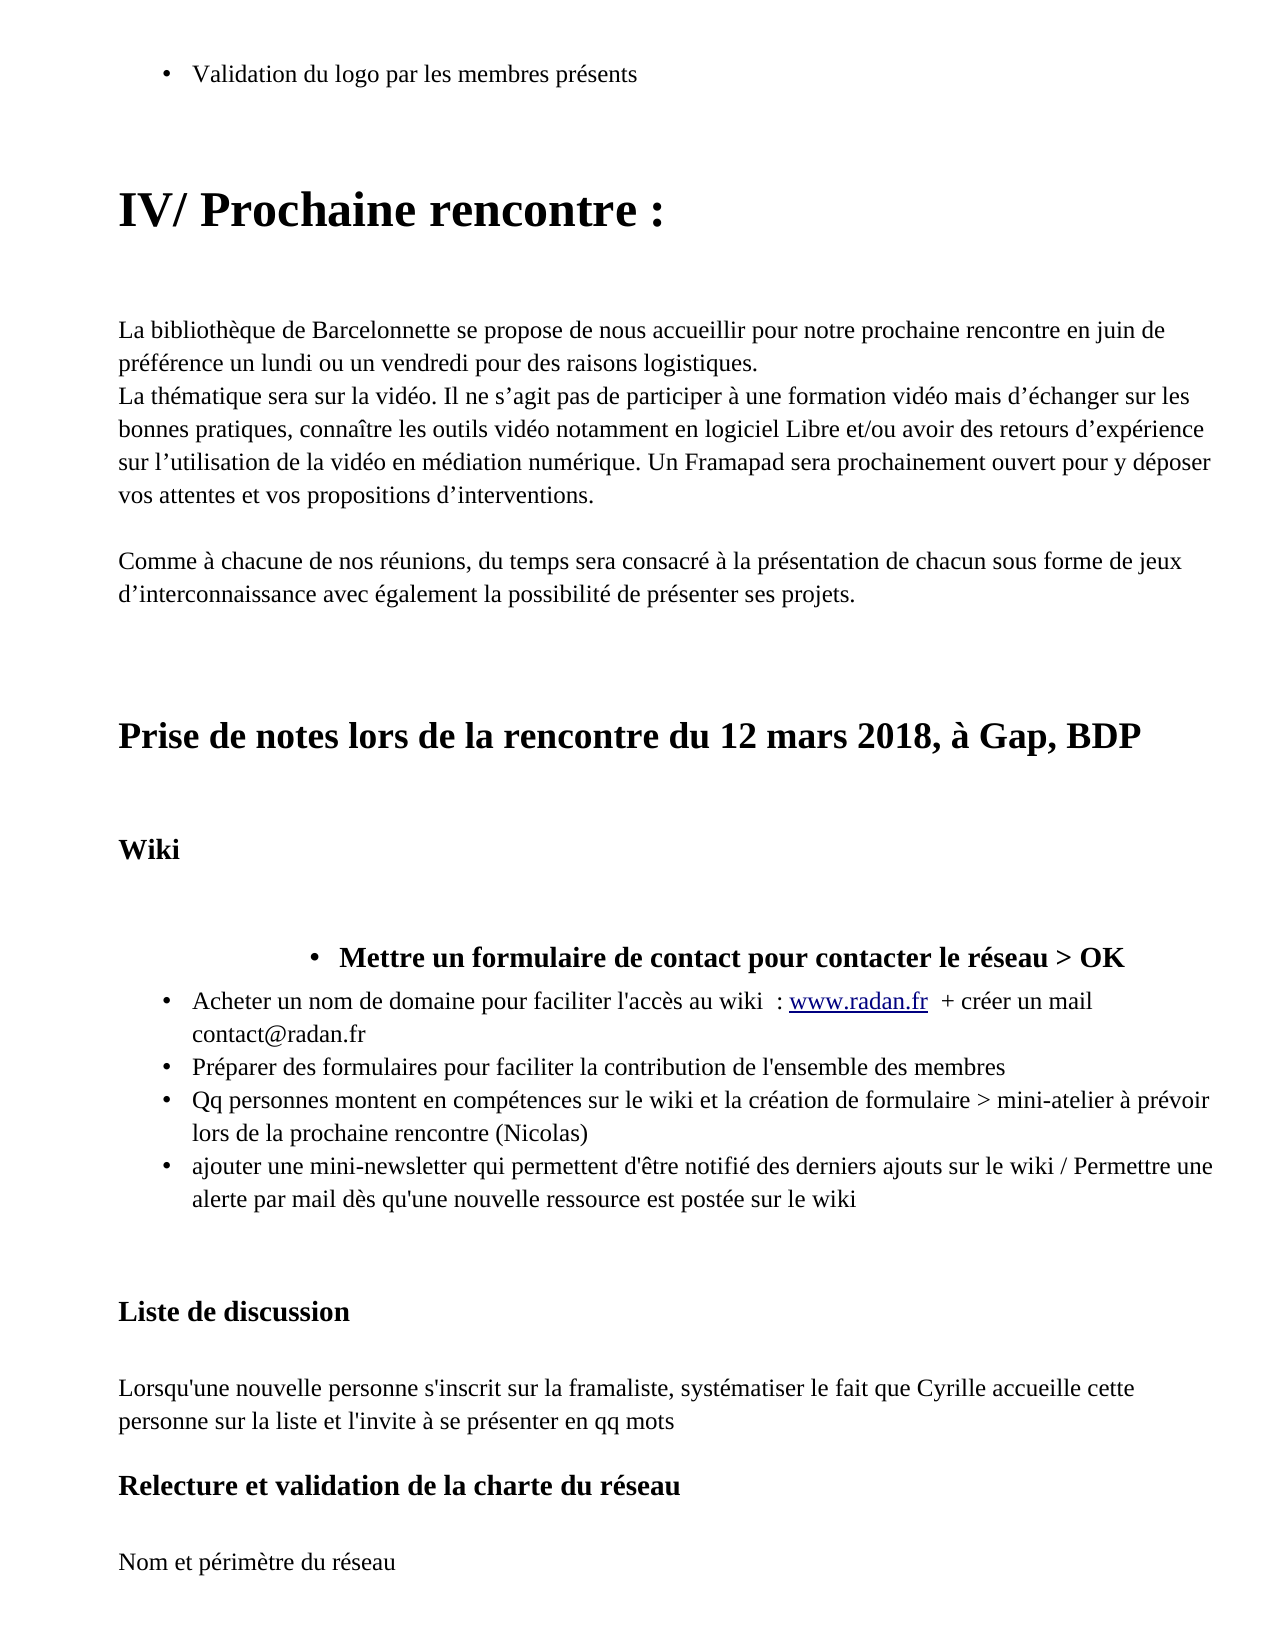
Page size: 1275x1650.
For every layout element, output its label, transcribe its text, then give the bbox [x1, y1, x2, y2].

subtitle IV/ Prochaine rencontre : [118, 179, 1216, 237]
subtitle Relecture et validation de la charte du réseau [118, 1468, 1216, 1502]
text La bibliothèque de Barcelonnette se propose de nous accueillir pour notre prochaine rencontre en juin de préférence un lundi ou un vendredi pour des raisons logistiques. La thématique sera sur la vidéo. Il ne s’agit pas de participer à une formation vidéo mais d’échanger sur les bonnes pratiques, connaître les outils vidéo notamment en logiciel Libre et/ou avoir des retours d’expérience sur l’utilisation de la vidéo en médiation numérique. Un Framapad sera prochainement ouvert pour y déposer vos attentes et vos propositions d’interventions. Comme à chacune de nos réunions, du temps sera consacré à la présentation de chacun sous forme de jeux d’interconnaissance avec également la possibilité de présenter ses projets. [118, 249, 1216, 674]
subtitle Liste de discussion [118, 1294, 1216, 1328]
text Lorsqu'une nouvelle personne s'inscrit sur la framaliste, systématiser le fait que Cyrille accueille cette personne sur la liste et l'invite à se présenter en qq mots [118, 1340, 1216, 1435]
list Acheter un nom de domaine pour faciliter l'accès au wiki : www.radan.fr + créer un mail contact@radan.fr [162, 986, 1216, 1048]
list Préparer des formulaires pour faciliter la contribution de l'ensemble des membres [162, 1052, 1216, 1081]
subtitle Prise de notes lors de la rencontre du 12 mars 2018, à Gap, BDP [118, 714, 1216, 757]
subtitle Wiki [118, 832, 1216, 865]
text Nom et périmètre du réseau [118, 1514, 1216, 1576]
subtitle Mettre un formulaire de contact pour contacter le réseau > OK [309, 940, 1216, 974]
list Qq personnes montent en compétences sur le wiki et la création de formulaire > mini-atelier à prévoir lors de la prochaine rencontre (Nicolas) [162, 1085, 1216, 1147]
list ajouter une mini-newsletter qui permettent d'être notifié des derniers ajouts sur le wiki / Permettre une alerte par mail dès qu'une nouvelle ressource est postée sur le wiki [162, 1151, 1216, 1213]
list Validation du logo par les membres présents [162, 59, 1216, 88]
